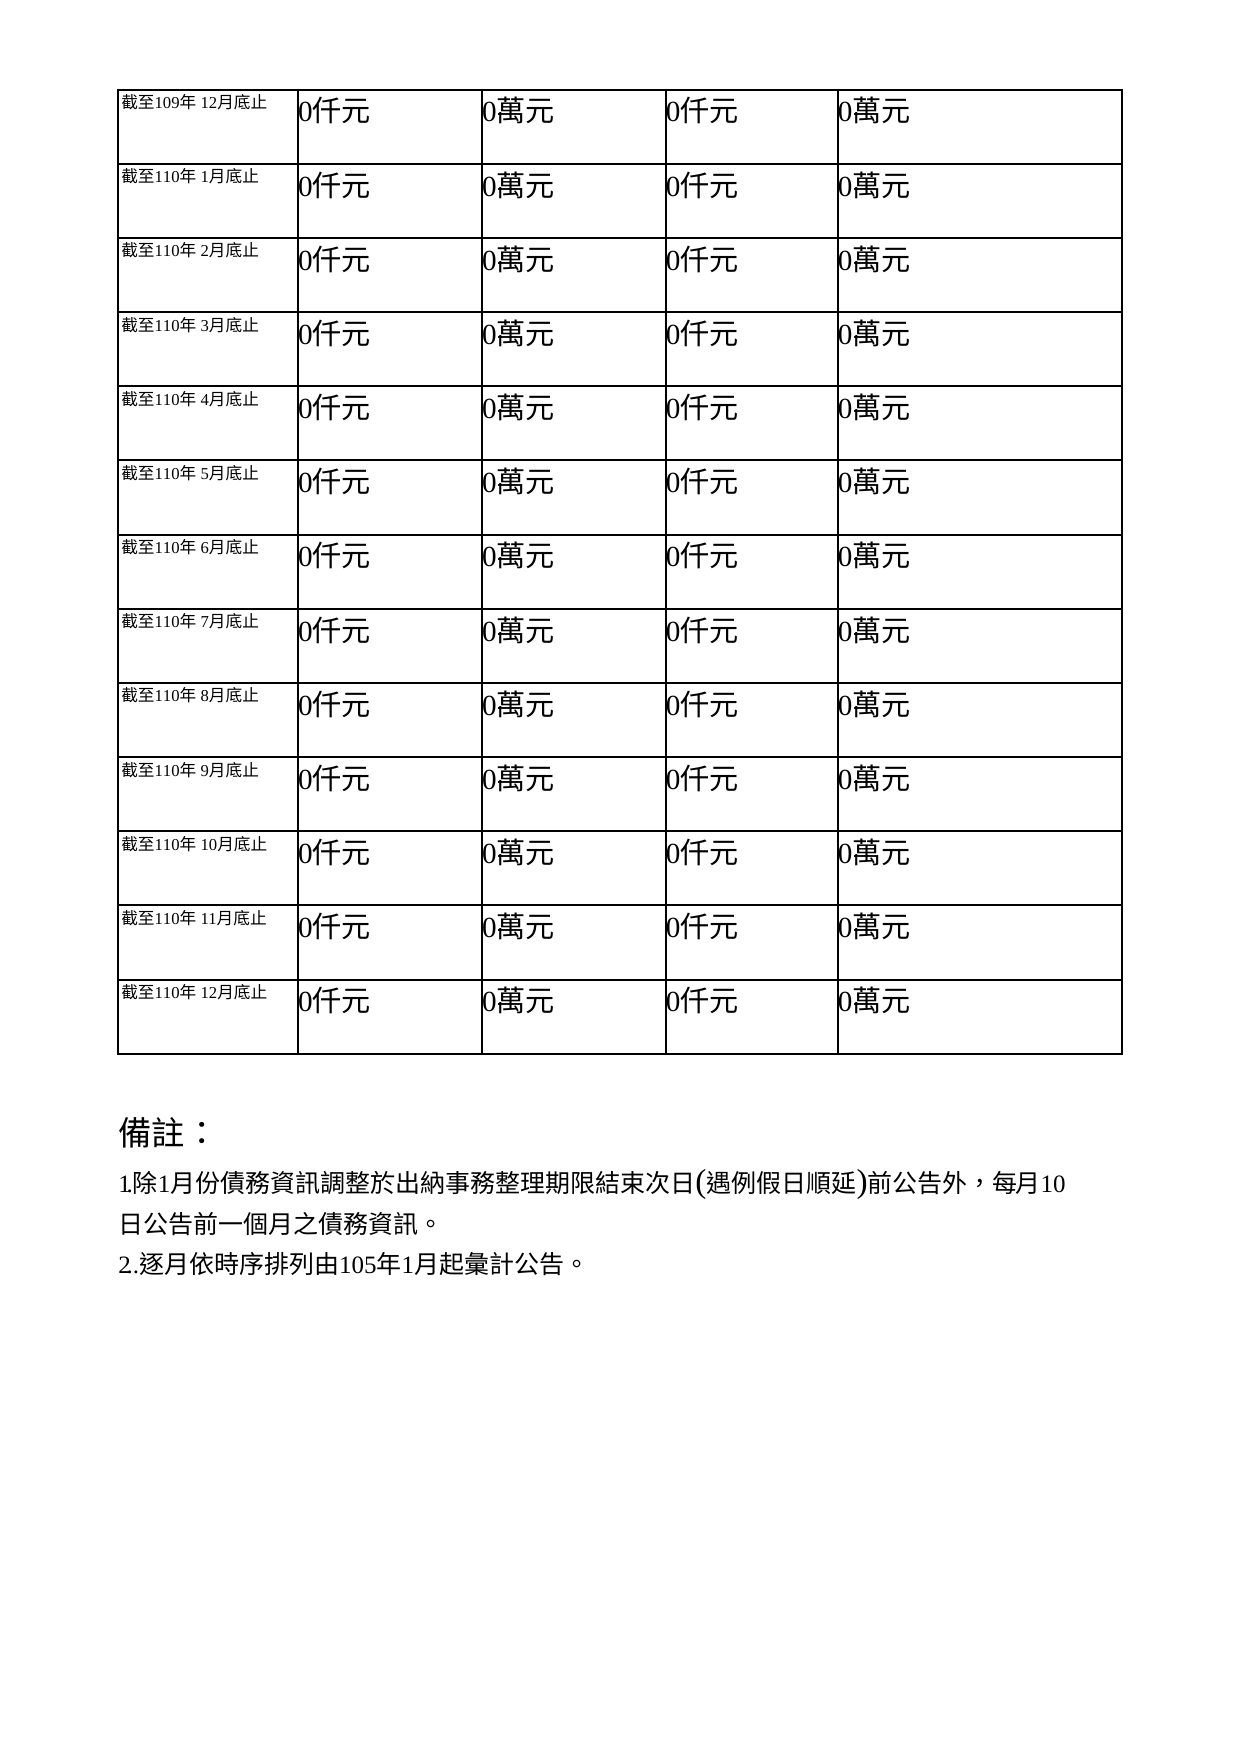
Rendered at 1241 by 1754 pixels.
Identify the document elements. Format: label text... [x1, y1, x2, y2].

table_cell 截至110年 5月底止 [119, 461, 297, 533]
table_cell 0仟元 [667, 165, 837, 237]
table_cell 截至110年 6月底止 [119, 536, 297, 608]
table_cell 0萬元 [839, 387, 1121, 459]
table_cell 0仟元 [299, 313, 481, 385]
table_cell 0仟元 [299, 387, 481, 459]
table_cell 0萬元 [483, 758, 665, 830]
table_cell 0仟元 [299, 758, 481, 830]
table_cell 0萬元 [839, 610, 1121, 682]
text 2..逐月依時序排列由105年1月起彙計公告。 [118, 1246, 1122, 1280]
table_cell 0仟元 [299, 981, 481, 1053]
table_cell 截至110年 1月底止 [119, 165, 297, 237]
table_cell 0萬元 [483, 313, 665, 385]
table_cell 截至110年 10月底止 [119, 832, 297, 904]
table_cell 0仟元 [299, 239, 481, 311]
table_cell 0仟元 [299, 91, 481, 163]
table_cell 0仟元 [667, 610, 837, 682]
table_cell 0萬元 [839, 981, 1121, 1053]
table_cell 0萬元 [839, 91, 1121, 163]
text 1.除1月份債務資訊調整於出納事務整理期限結束次日(遇例假日順延)前公告外，每月10日公告前一個月之債務資訊。 [118, 1162, 1080, 1240]
table_cell 0仟元 [667, 832, 837, 904]
table_cell 截至109年 12月底止 [119, 91, 297, 163]
table_cell 0萬元 [839, 758, 1121, 830]
table_cell 0仟元 [299, 832, 481, 904]
table_cell 0萬元 [483, 610, 665, 682]
table_cell 0萬元 [839, 313, 1121, 385]
table_cell 0仟元 [299, 461, 481, 533]
table_cell 0仟元 [667, 684, 837, 756]
table_cell 0仟元 [667, 758, 837, 830]
table_cell 0萬元 [483, 832, 665, 904]
table_cell 0萬元 [483, 461, 665, 533]
table_cell 截至110年 12月底止 [119, 981, 297, 1053]
table_cell 0仟元 [299, 610, 481, 682]
table_cell 0萬元 [483, 536, 665, 608]
table_cell 0仟元 [299, 684, 481, 756]
table_cell 0仟元 [667, 239, 837, 311]
table_cell 0萬元 [839, 536, 1121, 608]
table_cell 0萬元 [483, 684, 665, 756]
table_cell 0萬元 [483, 906, 665, 978]
text 備註： [118, 1109, 1122, 1155]
table_cell 截至110年 3月底止 [119, 313, 297, 385]
table_cell 0萬元 [839, 906, 1121, 978]
table_cell 截至110年 11月底止 [119, 906, 297, 978]
table_cell 0仟元 [667, 387, 837, 459]
table_cell 0萬元 [483, 981, 665, 1053]
table_cell 0萬元 [483, 387, 665, 459]
table_cell 0仟元 [299, 906, 481, 978]
table_cell 0萬元 [839, 832, 1121, 904]
table_cell 0萬元 [483, 91, 665, 163]
table_cell 0萬元 [839, 165, 1121, 237]
table_cell 0萬元 [839, 684, 1121, 756]
table_cell 0萬元 [483, 239, 665, 311]
table_cell 0仟元 [667, 313, 837, 385]
table_cell 0仟元 [299, 165, 481, 237]
table_cell 截至110年 7月底止 [119, 610, 297, 682]
table_cell 0仟元 [299, 536, 481, 608]
table_cell 0仟元 [667, 536, 837, 608]
table_cell 0仟元 [667, 981, 837, 1053]
table_cell 截至110年 8月底止 [119, 684, 297, 756]
table_cell 0萬元 [839, 461, 1121, 533]
table_cell 0仟元 [667, 906, 837, 978]
table_cell 截至110年 2月底止 [119, 239, 297, 311]
table_cell 0仟元 [667, 461, 837, 533]
table_cell 0萬元 [483, 165, 665, 237]
table_cell 0萬元 [839, 239, 1121, 311]
table_cell 截至110年 4月底止 [119, 387, 297, 459]
table_cell 0仟元 [667, 91, 837, 163]
table_cell 截至110年 9月底止 [119, 758, 297, 830]
